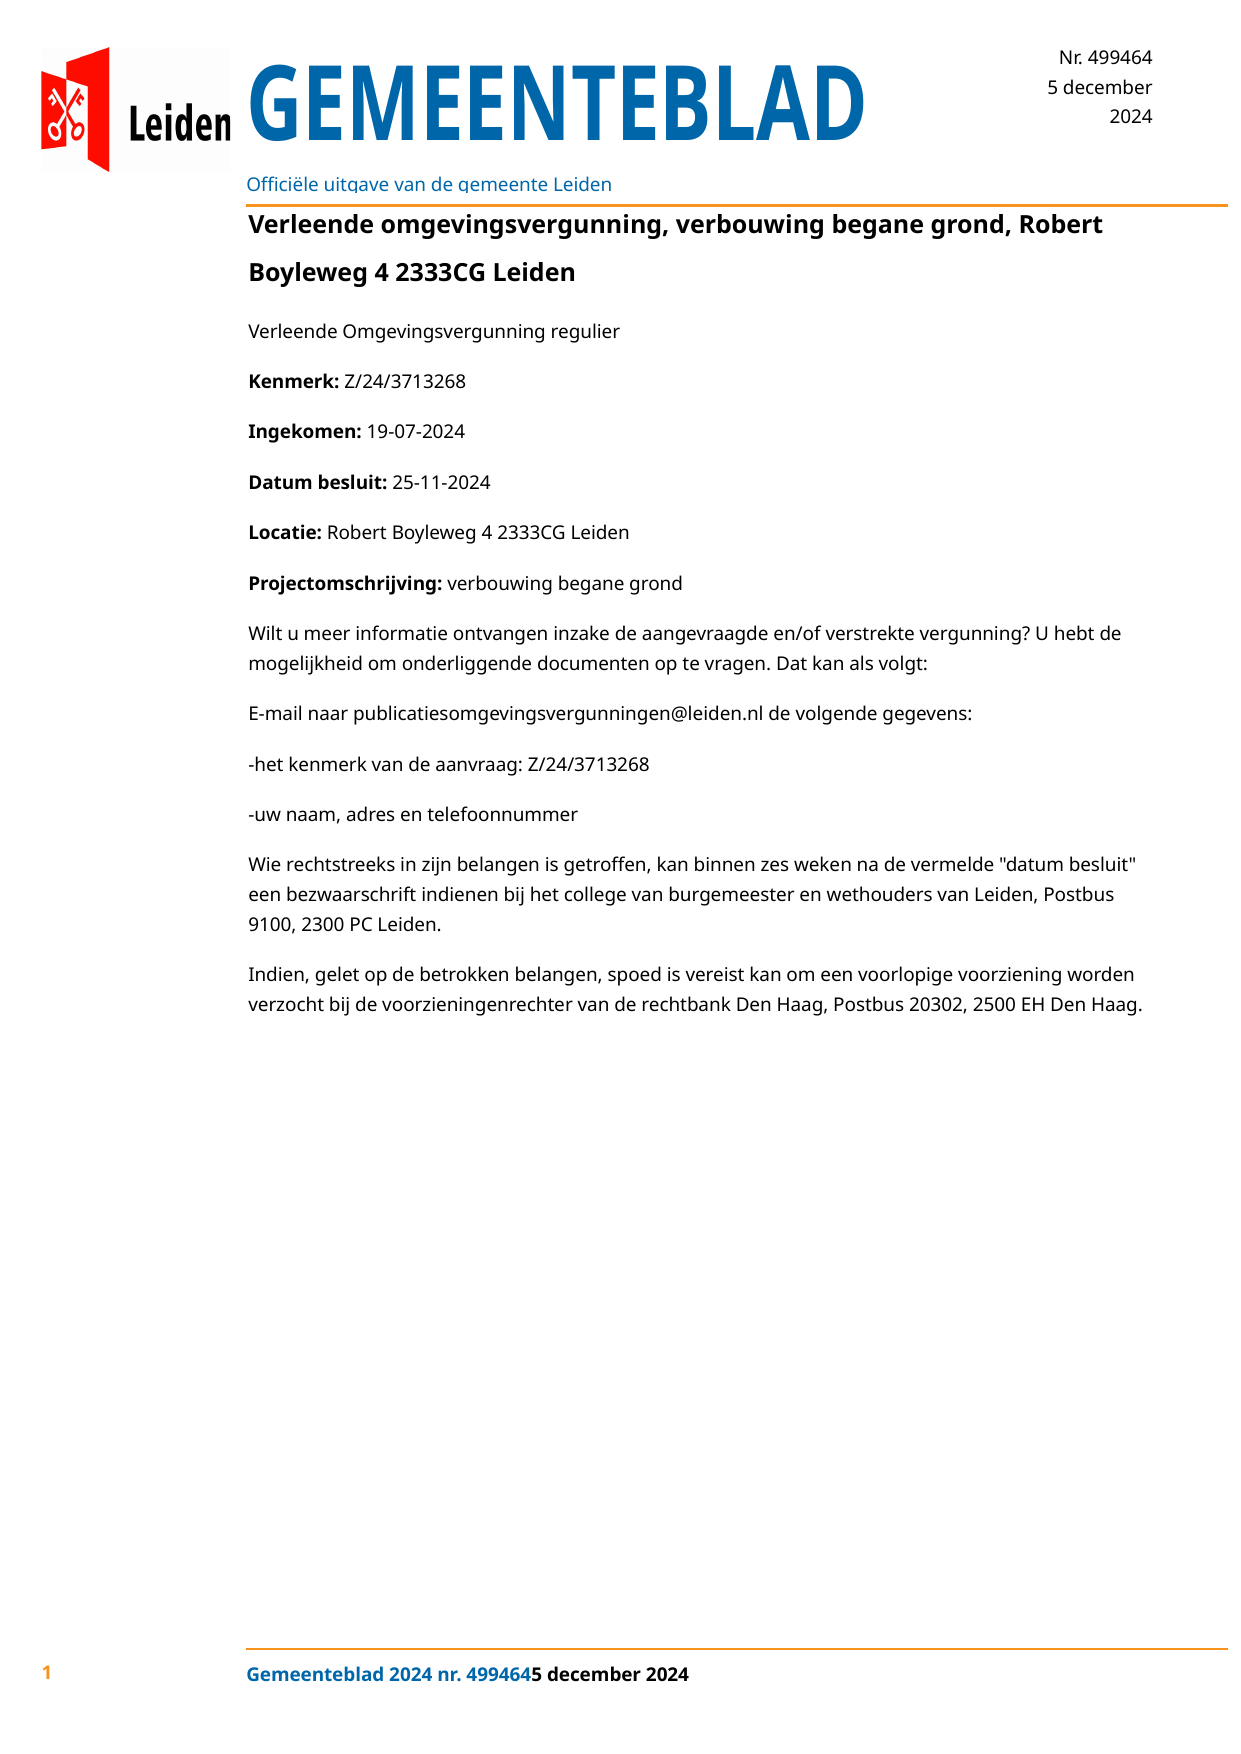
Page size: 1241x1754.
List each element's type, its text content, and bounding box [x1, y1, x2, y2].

text Indien, gelet op de betrokken belangen, spoed is vereist kan om een voorlopige voorziening worden verzocht bij de voorzieningenrechter van de rechtbank Den Haag, Postbus 20302, 2500 EH Den Haag. [248, 961, 1152, 1017]
picture [41, 47, 231, 172]
text Kenmerk: Z/24/3713268 [248, 368, 1152, 394]
text Verleende Omgevingsvergunning regulier [248, 318, 1152, 344]
text E-mail naar publicatiesomgevingsvergunningen@leiden.nl de volgende gegevens: [248, 700, 1152, 726]
text -het kenmerk van de aanvraag: Z/24/3713268 [248, 751, 1152, 777]
text Ingekomen: 19-07-2024 [248, 419, 1152, 444]
text Wie rechtstreeks in zijn belangen is getroffen, kan binnen zes weken na de vermelde "datum besluit" een bezwaarschrift indienen bij het college van burgemeester en wethouders van Leiden, Postbus 9100, 2300 PC Leiden. [248, 852, 1152, 937]
text -uw naam, adres en telefoonnummer [248, 801, 1152, 827]
text Datum besluit: 25-11-2024 [248, 469, 1152, 495]
text Verleende omgevingsvergunning, verbouwing begane grond, Robert Boyleweg 4 2333CG Leiden [248, 207, 1152, 288]
text Locatie: Robert Boyleweg 4 2333CG Leiden [248, 519, 1152, 545]
text Wilt u meer informatie ontvangen inzake de aangevraagde en/of verstrekte vergunning? U hebt de mogelijkheid om onderliggende documenten op te vragen. Dat kan als volgt: [248, 620, 1152, 676]
text Projectomschrijving: verbouwing begane grond [248, 570, 1152, 596]
